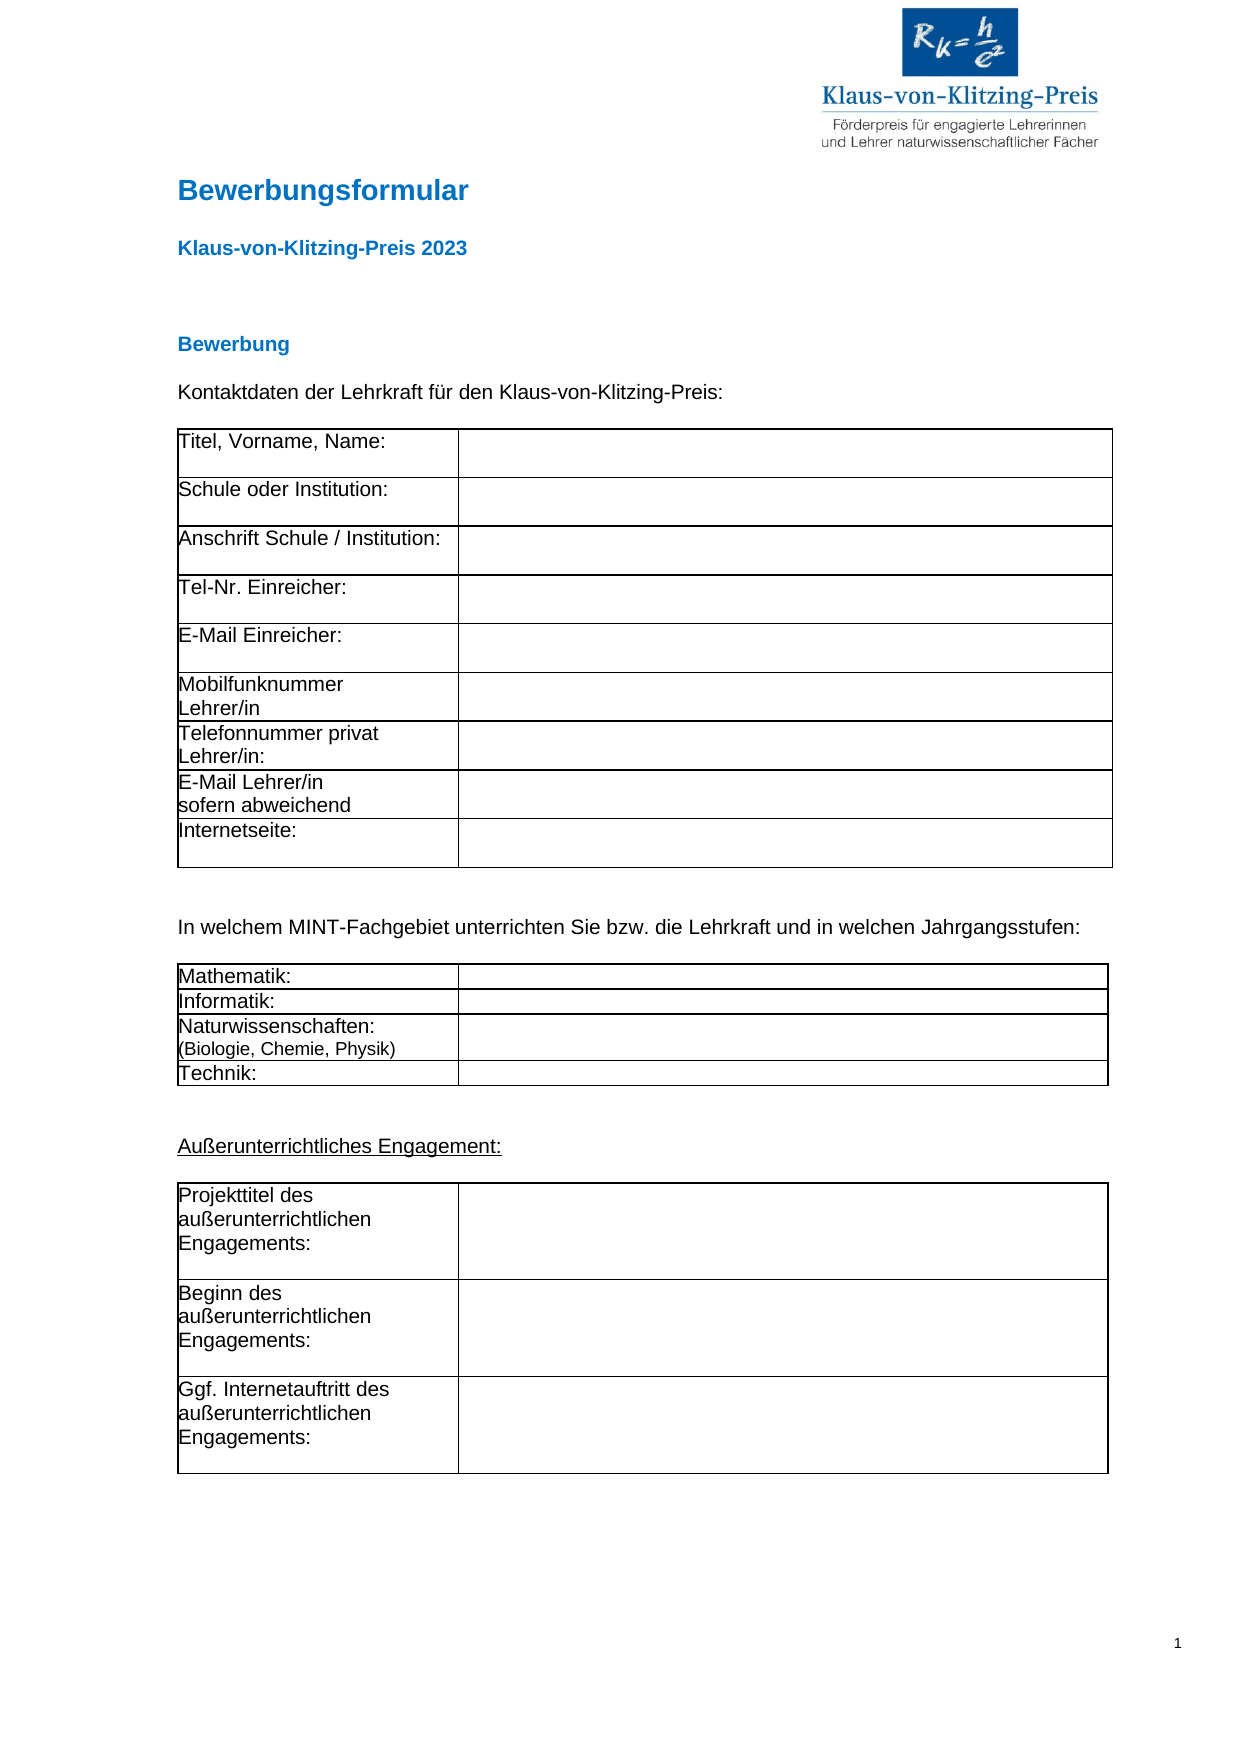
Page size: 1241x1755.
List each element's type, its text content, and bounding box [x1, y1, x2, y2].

text In welchem MINT-Fachgebiet unterrichten Sie bzw. die Lehrkraft und in welchen Jahrgangsstufen: [177, 915, 1182, 939]
table_cell E-Mail Lehrer/in sofern abweichend [179, 771, 458, 818]
table_cell [459, 1015, 1107, 1059]
subtitle Klaus-von-Klitzing-Preis 2023 [177, 236, 1174, 259]
table_cell [459, 478, 1112, 525]
table_cell Ggf. Internetauftritt des außerunterrichtlichen Engagements: [179, 1377, 458, 1472]
table_cell E-Mail Einreicher: [179, 624, 458, 671]
table_cell Telefonnummer privat Lehrer/in: [179, 722, 458, 769]
subtitle Bewerbungsformular [177, 173, 1174, 207]
table_cell Technik: [179, 1061, 458, 1084]
table_header [459, 430, 1112, 477]
table_cell Tel-Nr. Einreicher: [179, 576, 458, 623]
table_cell Mobilfunknummer Lehrer/in [179, 673, 458, 720]
table_cell [459, 624, 1112, 671]
table_header Mathematik: [179, 965, 458, 988]
table_header Projekttitel des außerunterrichtlichen Engagements: [179, 1184, 458, 1279]
table_cell [459, 576, 1112, 623]
table_cell Anschrift Schule / Institution: [179, 527, 458, 574]
table_header Titel, Vorname, Name: [179, 430, 458, 477]
subtitle Bewerbung [177, 331, 1174, 355]
table_cell Naturwissenschaften: (Biologie, Chemie, Physik) [179, 1015, 458, 1059]
table_cell [459, 1280, 1107, 1376]
table_cell [459, 771, 1112, 818]
table_header [459, 965, 1107, 988]
table_header [459, 1184, 1107, 1279]
table_cell [459, 990, 1107, 1013]
table_cell [459, 819, 1112, 866]
table_cell Schule oder Institution: [179, 478, 458, 525]
table_cell Beginn des außerunterrichtlichen Engagements: [179, 1280, 458, 1376]
table_cell [459, 527, 1112, 574]
text Außerunterrichtliches Engagement: [177, 1134, 1182, 1158]
text Kontaktdaten der Lehrkraft für den Klaus-von-Klitzing-Preis: [177, 380, 1182, 404]
table_cell Internetseite: [179, 819, 458, 866]
table_cell [459, 1061, 1107, 1084]
table_cell Informatik: [179, 990, 458, 1013]
table_cell [459, 722, 1112, 769]
table_cell [459, 1377, 1107, 1472]
table_cell [459, 673, 1112, 720]
